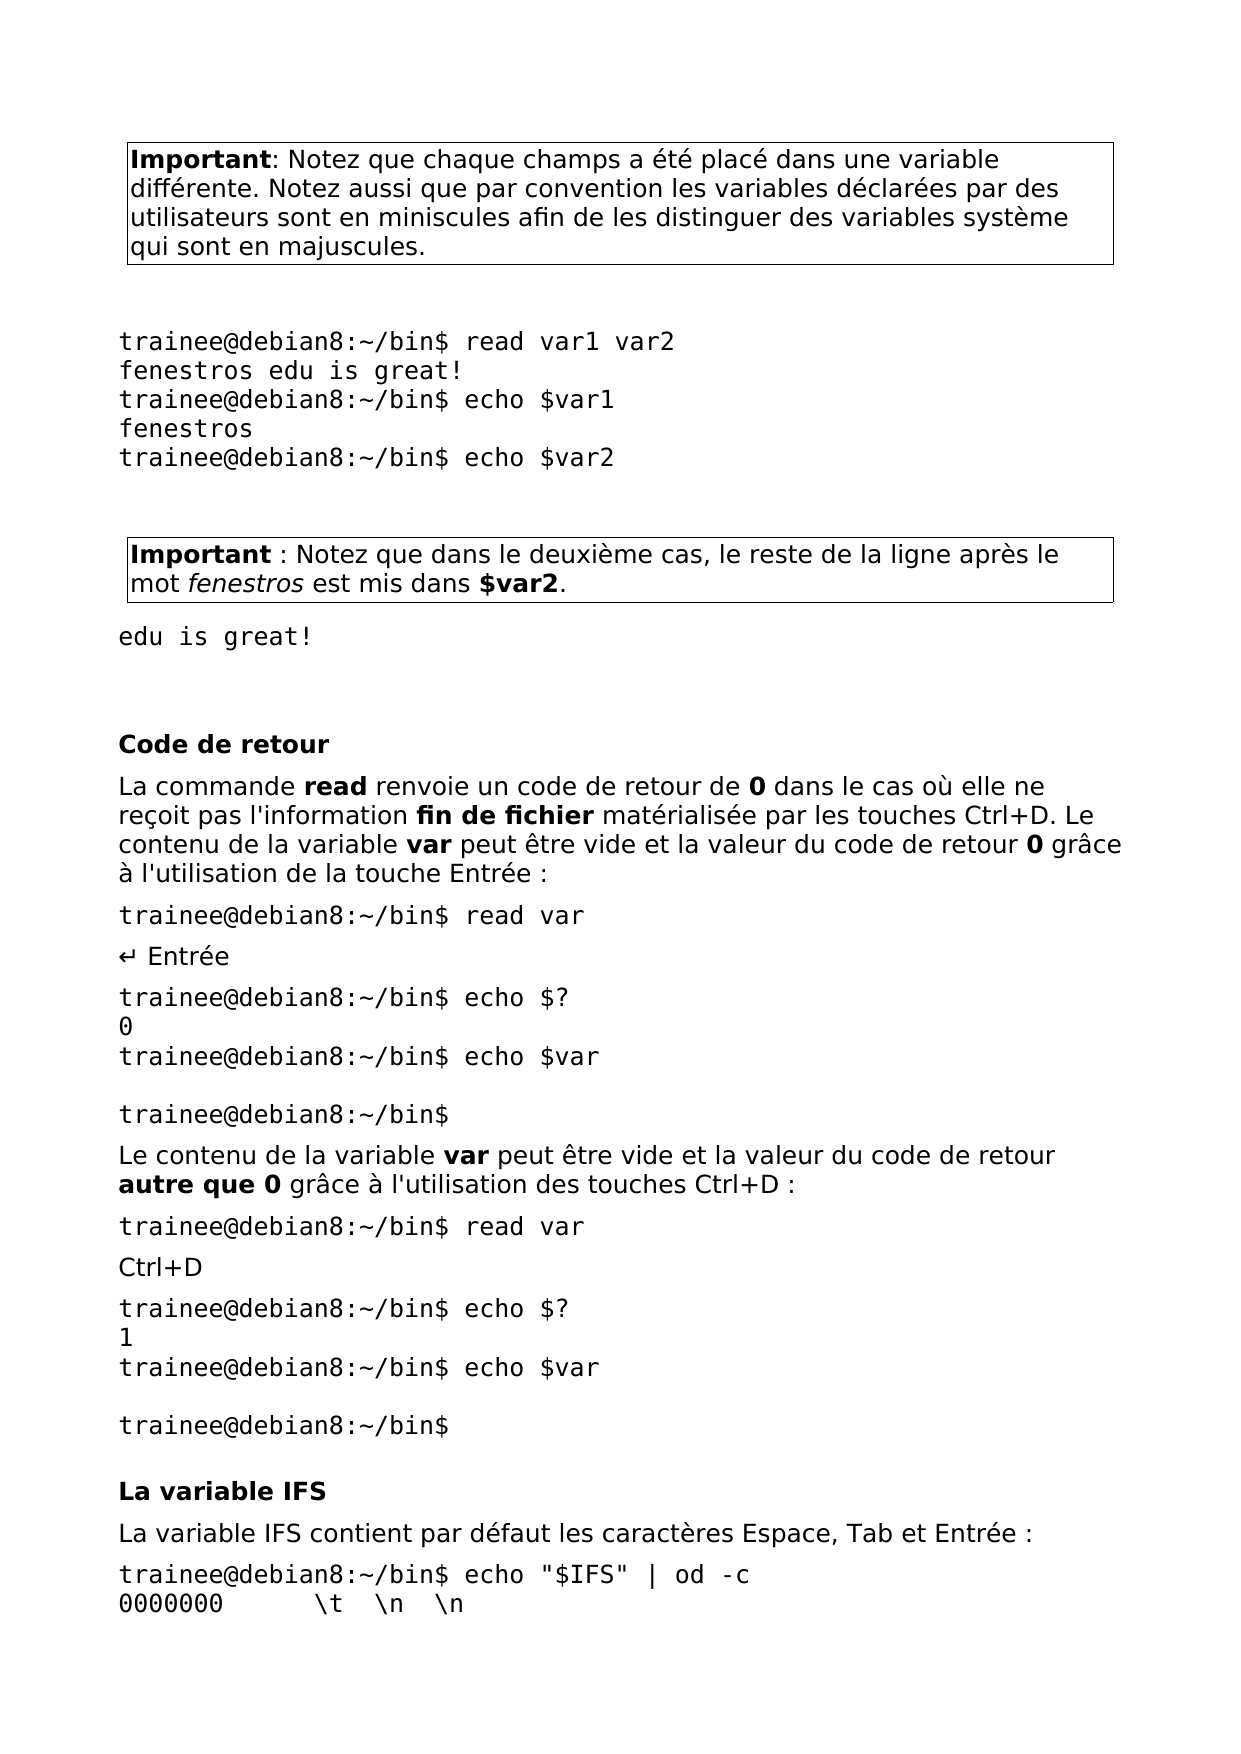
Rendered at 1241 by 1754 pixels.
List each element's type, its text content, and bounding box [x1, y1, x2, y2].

text La commande read renvoie un code de retour de 0 dans le cas où elle ne reçoit pas l'information fin de fichier matérialisée par les touches Ctrl+D. Le contenu de la variable var peut être vide et la valeur du code de retour 0 grâce à l'utilisation de la touche Entrée : [118, 772, 1122, 888]
text trainee@debian8:~/bin$ read var [118, 1212, 1122, 1241]
text trainee@debian8:~/bin$ echo "$IFS" | od -c 0000000 \t \n \n [118, 1560, 1122, 1619]
text edu is great! [118, 611, 1122, 652]
table_header Important : Notez que dans le deuxième cas, le reste de la ligne après le mot fenestros est mis dans $var2. [128, 538, 1113, 602]
text Le contenu de la variable var peut être vide et la valeur du code de retour autre que 0 grâce à l'utilisation des touches Ctrl+D : [118, 1141, 1122, 1199]
text ↵ Entrée [118, 942, 1122, 971]
subtitle Code de retour [118, 730, 1122, 759]
text trainee@debian8:~/bin$ echo $? 0 trainee@debian8:~/bin$ echo $var trainee@debian8:~/bin$ [118, 983, 1122, 1129]
text Ctrl+D [118, 1253, 1122, 1282]
subtitle La variable IFS [118, 1477, 1122, 1506]
text La variable IFS contient par défaut les caractères Espace, Tab et Entrée : [118, 1519, 1122, 1548]
text trainee@debian8:~/bin$ echo $? 1 trainee@debian8:~/bin$ echo $var trainee@debian8:~/bin$ [118, 1294, 1122, 1440]
text trainee@debian8:~/bin$ read var1 var2 fenestros edu is great! trainee@debian8:~/bin$ echo $var1 fenestros trainee@debian8:~/bin$ echo $var2 [118, 327, 1122, 514]
text trainee@debian8:~/bin$ read var [118, 901, 1122, 930]
table_header Important: Notez que chaque champs a été placé dans une variable différente. Notez aussi que par convention les variables déclarées par des utilisateurs sont en miniscules afin de les distinguer des variables système qui sont en majuscules. [128, 143, 1113, 264]
